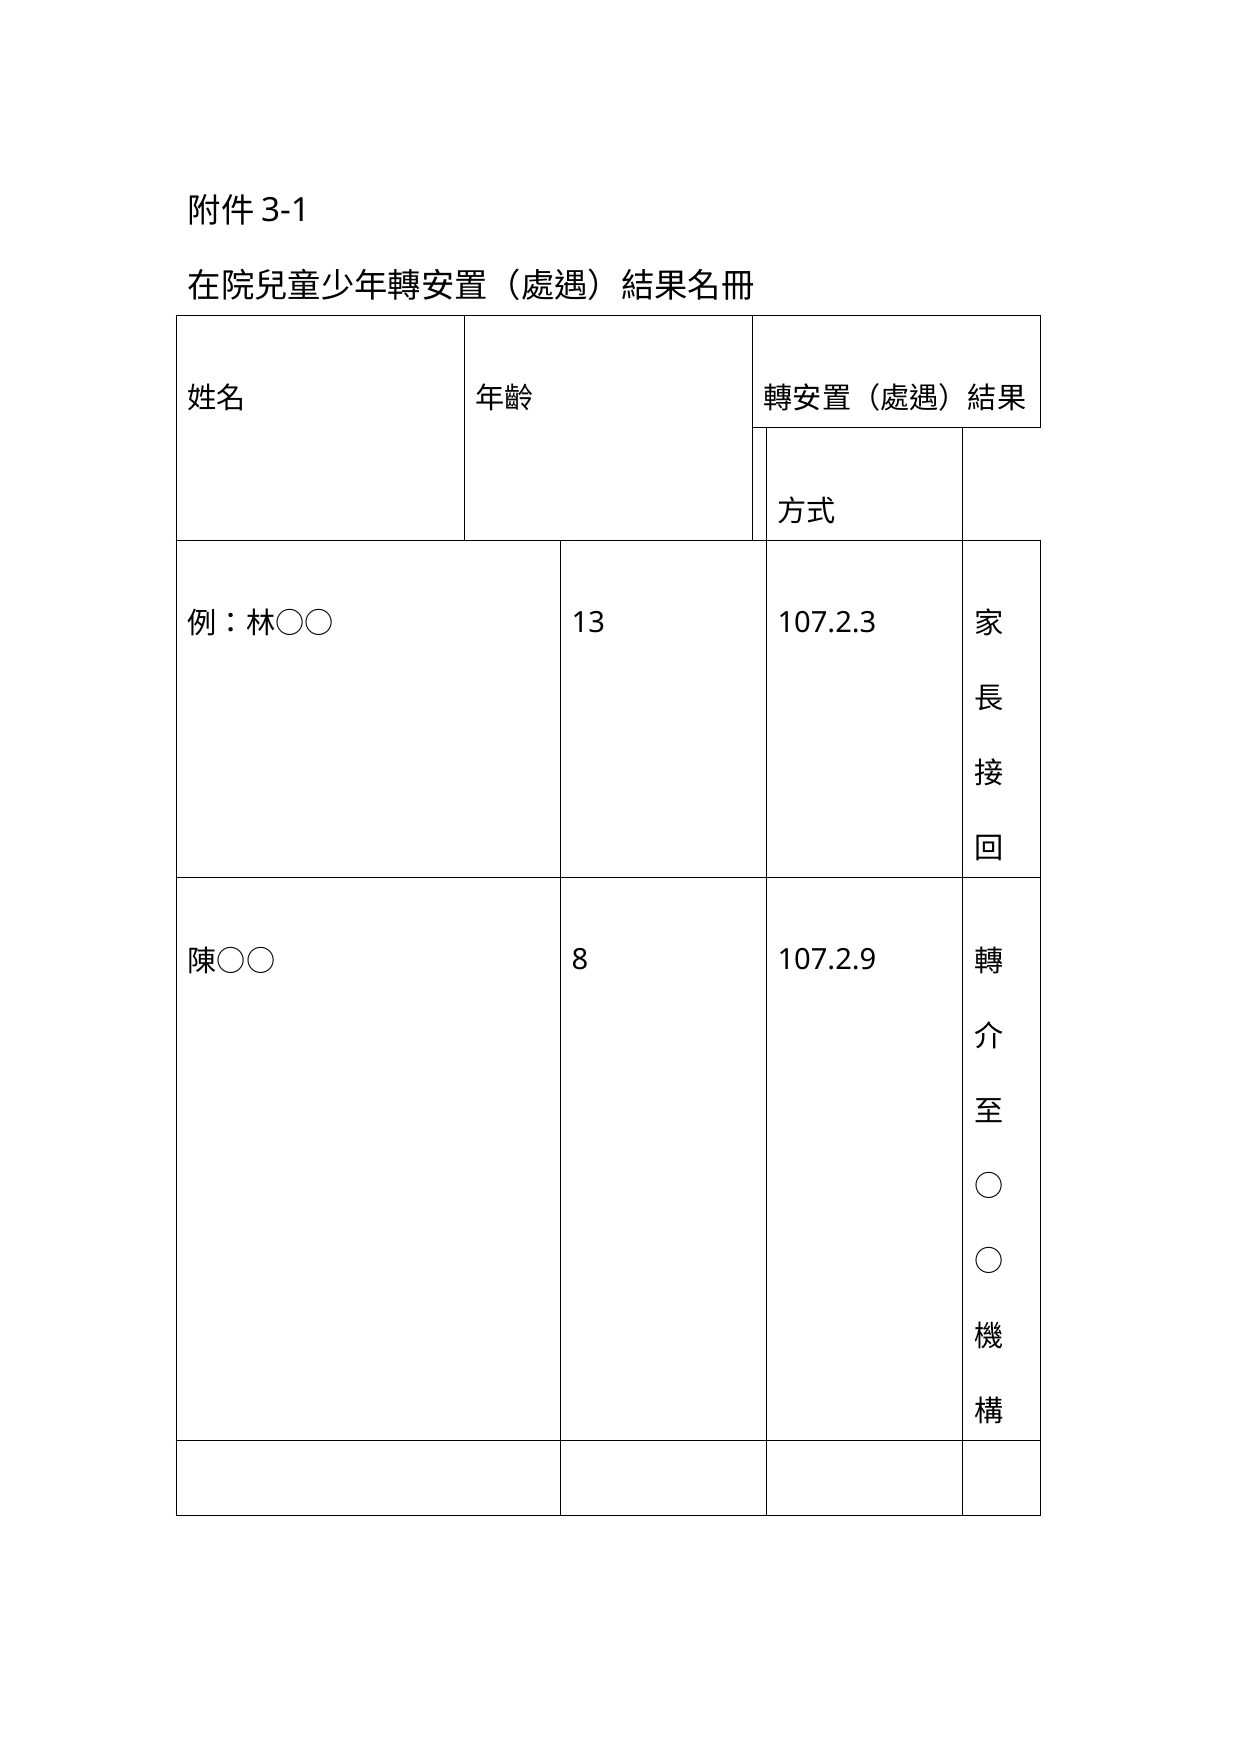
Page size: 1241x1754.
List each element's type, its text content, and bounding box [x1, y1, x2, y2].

table_cell 轉介至○○機構 [963, 878, 1040, 1439]
table_cell 家長接回 [963, 541, 1040, 877]
text 在院兒童少年轉安置（處遇）結果名冊 [187, 239, 1053, 314]
table_cell 13 [561, 541, 766, 877]
table_cell 陳○○ [177, 878, 560, 1439]
table_cell 107.2.3 [767, 541, 962, 877]
text 附件3-1 [187, 164, 1053, 239]
table_header 年齡 [465, 316, 752, 539]
table_cell [767, 1441, 962, 1514]
table_cell 8 [561, 878, 766, 1439]
table_cell 日期 [753, 428, 766, 539]
table_cell [561, 1441, 766, 1514]
table_cell 例：林○○ [177, 541, 560, 877]
table_cell 107.2.9 [767, 878, 962, 1439]
table_header 姓名 [177, 316, 464, 539]
table_header 轉安置（處遇）結果 [753, 316, 1040, 427]
table_cell 方式 [767, 428, 962, 539]
table_cell [963, 1441, 1040, 1514]
table_cell [177, 1441, 560, 1514]
